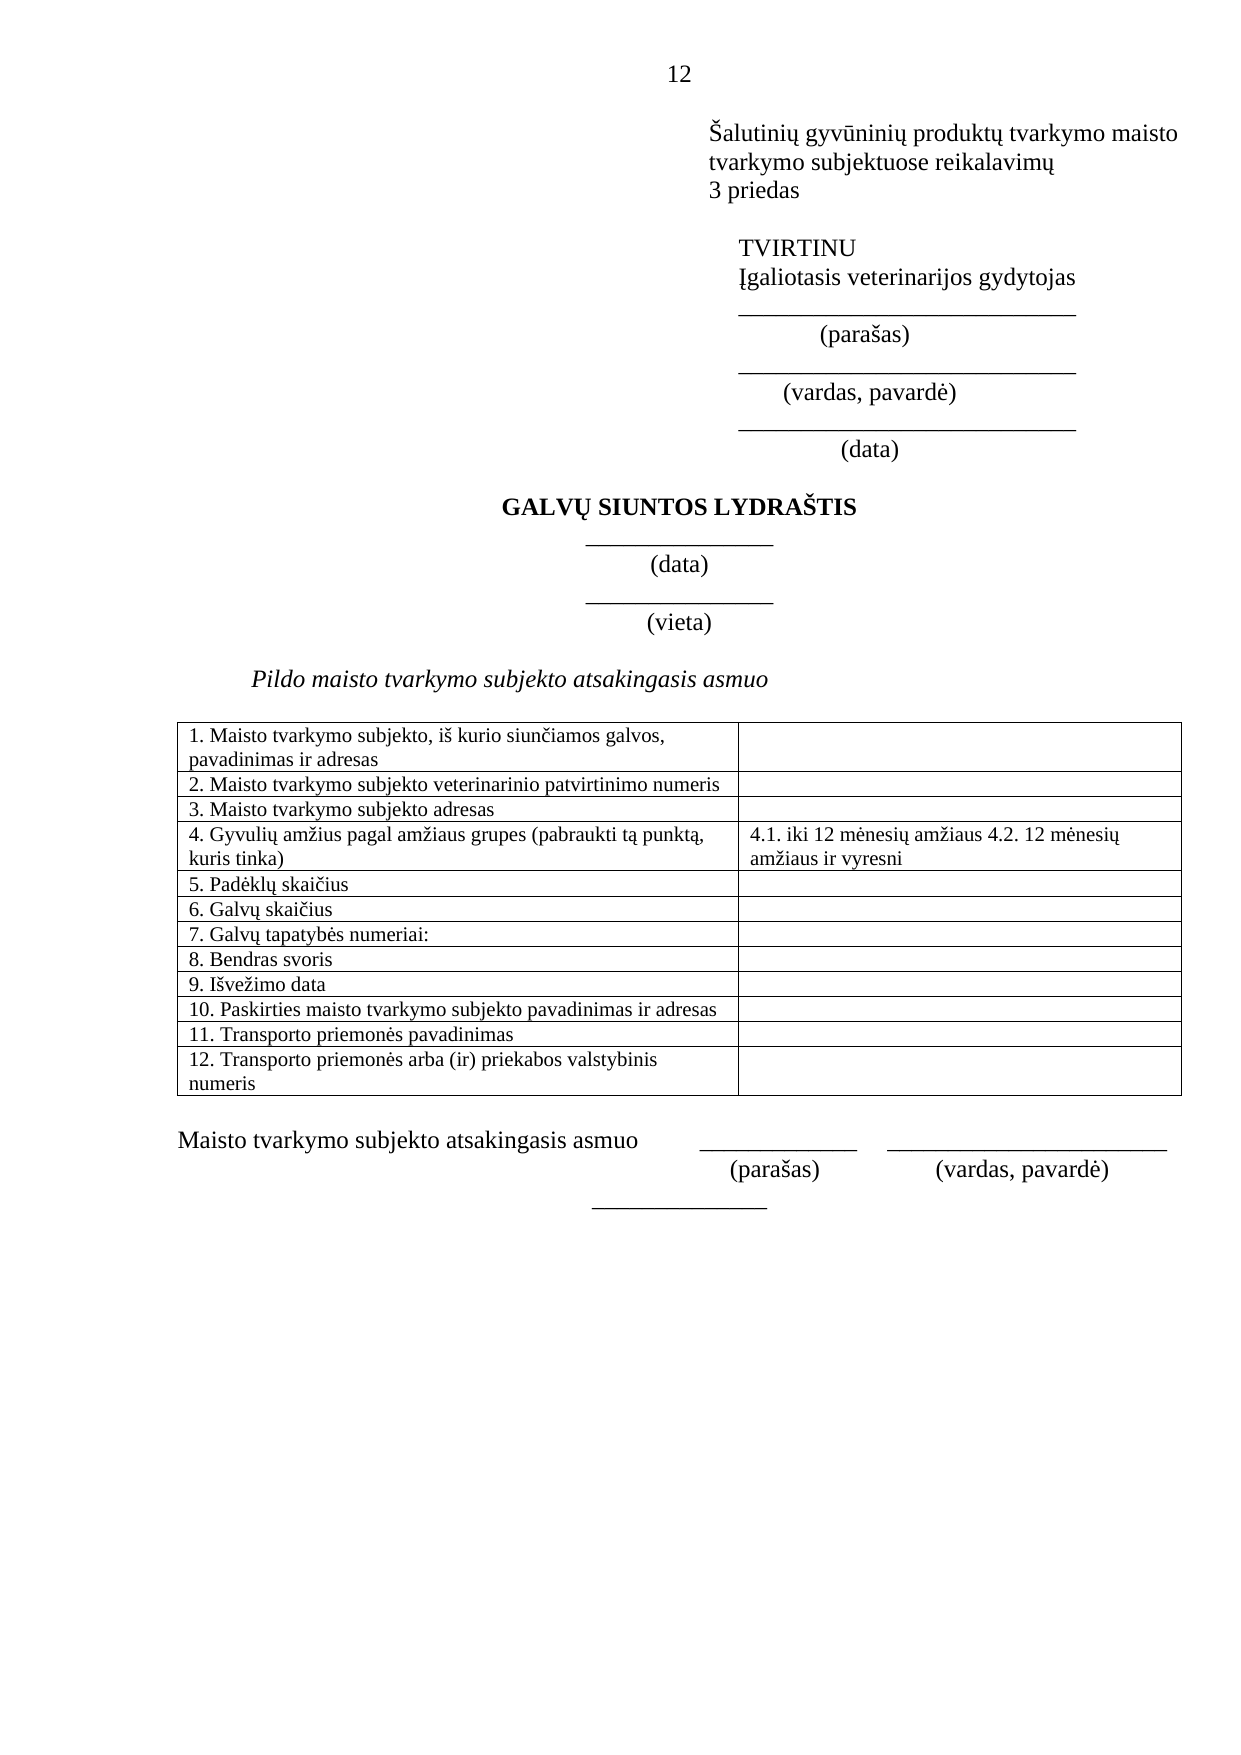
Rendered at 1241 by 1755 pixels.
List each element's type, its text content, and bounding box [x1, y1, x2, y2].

text Šalutinių gyvūninių produktų tvarkymo maisto [709, 118, 1181, 147]
text ___________________________ [177, 348, 1181, 377]
table_cell [739, 947, 1181, 971]
table_cell 3. Maisto tvarkymo subjekto adresas [178, 797, 738, 821]
text (vardas, pavardė) [177, 377, 1181, 406]
table_cell 12. Transporto priemonės arba (ir) priekabos valstybinis numeris [178, 1047, 738, 1095]
text ______________ [177, 1183, 1181, 1211]
table_cell 5. Padėklų skaičius [178, 871, 738, 896]
text GALVŲ SIUNTOS LYDRAŠTIS [177, 492, 1181, 521]
text ___________________________ [177, 291, 1181, 319]
text (data) [177, 434, 1181, 463]
table_header 1. Maisto tvarkymo subjekto, iš kurio siunčiamos galvos, pavadinimas ir adresas [178, 723, 738, 771]
table_cell [739, 1047, 1181, 1095]
table_cell [739, 1022, 1181, 1046]
table_cell 2. Maisto tvarkymo subjekto veterinarinio patvirtinimo numeris [178, 772, 738, 796]
table_cell 6. Galvų skaičius [178, 897, 738, 921]
text _______________ [177, 578, 1181, 607]
text _______________ [177, 521, 1181, 549]
text Maisto tvarkymo subjekto atsakingasis asmuo [177, 1125, 1181, 1154]
table_cell 9. Išvežimo data [178, 972, 738, 996]
text (parašas) [177, 319, 1181, 348]
table_cell [739, 897, 1181, 921]
text Pildo maisto tvarkymo subjekto atsakingasis asmuo [177, 664, 1181, 693]
text ___________________________ [177, 406, 1181, 434]
table_cell 4.1. iki 12 mėnesių amžiaus 4.2. 12 mėnesių amžiaus ir vyresni [739, 822, 1181, 870]
table_cell [739, 772, 1181, 796]
text 3 priedas [177, 176, 1181, 204]
table_cell [739, 997, 1181, 1021]
text (vieta) [177, 607, 1181, 636]
table_cell 7. Galvų tapatybės numeriai: [178, 922, 738, 946]
table_cell [739, 871, 1181, 896]
table_header [739, 723, 1181, 771]
text Įgaliotasis veterinarijos gydytojas [177, 262, 1181, 291]
table_cell 8. Bendras svoris [178, 947, 738, 971]
table_cell [739, 922, 1181, 946]
table_cell 4. Gyvulių amžius pagal amžiaus grupes (pabraukti tą punktą, kuris tinka) [178, 822, 738, 870]
table_cell 10. Paskirties maisto tvarkymo subjekto pavadinimas ir adresas [178, 997, 738, 1021]
text tvarkymo subjektuose reikalavimų [177, 147, 1181, 176]
text TVIRTINU [177, 233, 1181, 262]
table_cell 11. Transporto priemonės pavadinimas [178, 1022, 738, 1046]
text (data) [177, 549, 1181, 578]
table_cell [739, 972, 1181, 996]
table_cell [739, 797, 1181, 821]
text (parašas) (vardas, pavardė) [177, 1154, 1181, 1183]
